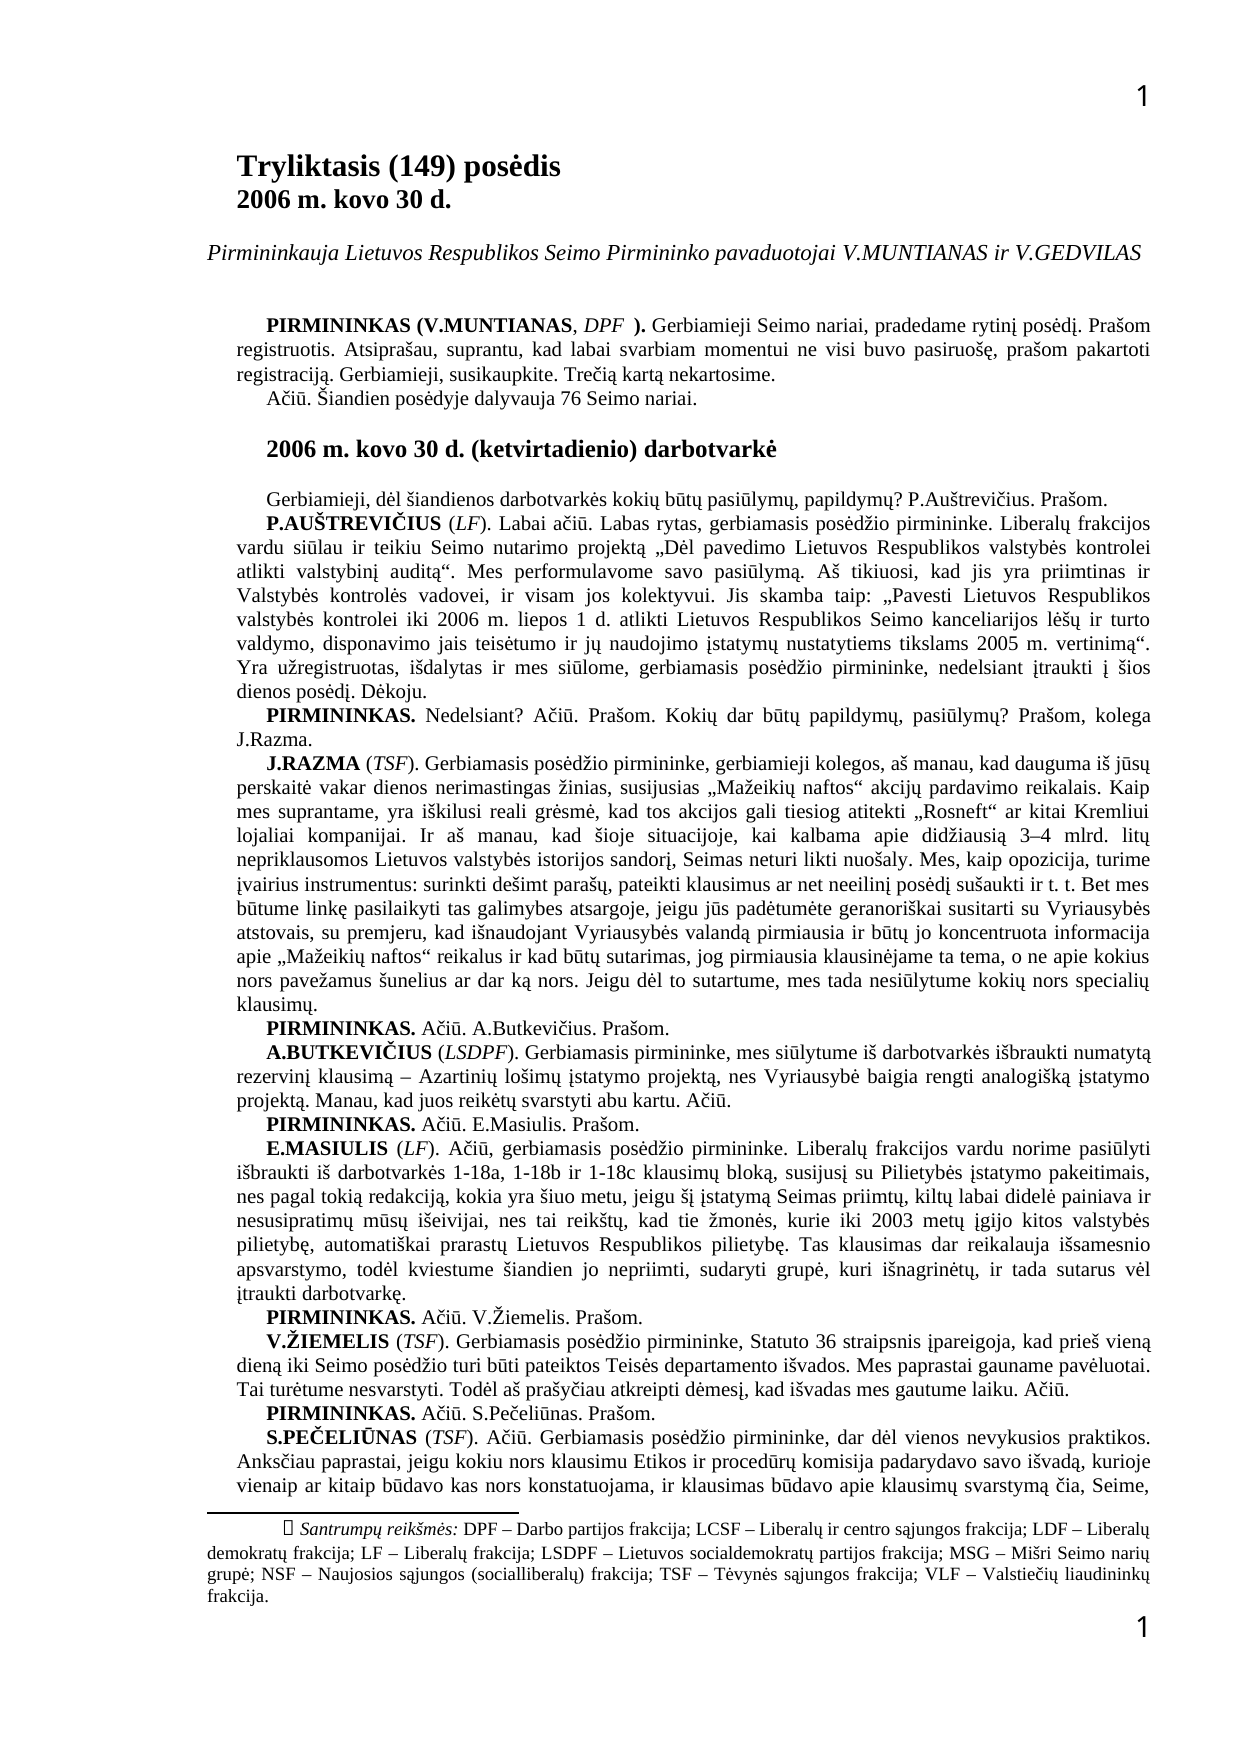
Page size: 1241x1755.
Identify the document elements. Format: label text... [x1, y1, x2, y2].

text E.MASIULIS (LF). Ačiū, gerbiamasis posėdžio pirmininke. Liberalų frakcijos vardu norime pasiūlyti išbraukti iš darbotvarkės 1-18a, 1-18b ir 1-18c klausimų bloką, susijusį su Pilietybės įstatymo pakeitimais, nes pagal tokią redakciją, kokia yra šiuo metu, jeigu šį įstatymą Seimas priimtų, kiltų labai didelė painiava ir nesusipratimų mūsų išeivijai, nes tai reikštų, kad tie žmonės, kurie iki 2003 metų įgijo kitos valstybės pilietybę, automatiškai prarastų Lietuvos Respublikos pilietybę. Tas klausimas dar reikalauja išsamesnio apsvarstymo, todėl kviestume šiandien jo nepriimti, sudaryti grupė, kuri išnagrinėtų, ir tada sutarus vėl įtraukti darbotvarkę. [236, 1136, 1152, 1304]
text Santrumpų reikšmės: DPF – Darbo partijos frakcija; LCSF – Liberalų ir centro sąjungos frakcija; LDF – Liberalų demokratų frakcija; LF – Liberalų frakcija; LSDPF – Lietuvos socialdemokratų partijos frakcija; MSG – Mišri Seimo narių grupė; NSF – Naujosios sąjungos (socialliberalų) frakcija; TSF – Tėvynės sąjungos frakcija; VLF – Valstiečių liaudininkų frakcija. [207, 1513, 1152, 1606]
text J.RAZMA (TSF). Gerbiamasis posėdžio pirmininke, gerbiamieji kolegos, aš manau, kad dauguma iš jūsų perskaitė vakar dienos nerimastingas žinias, susijusias „Mažeikių naftos“ akcijų pardavimo reikalais. Kaip mes suprantame, yra iškilusi reali grėsmė, kad tos akcijos gali tiesiog atitekti „Rosneft“ ar kitai Kremliui lojaliai kompanijai. Ir aš manau, kad šioje situacijoje, kai kalbama apie didžiausią 3–4 mlrd. litų nepriklausomos Lietuvos valstybės istorijos sandorį, Seimas neturi likti nuošaly. Mes, kaip opozicija, turime įvairius instrumentus: surinkti dešimt parašų, pateikti klausimus ar net neeilinį posėdį sušaukti ir t. t. Bet mes būtume linkę pasilaikyti tas galimybes atsargoje, jeigu jūs padėtumėte geranoriškai susitarti su Vyriausybės atstovais, su premjeru, kad išnaudojant Vyriausybės valandą pirmiausia ir būtų jo koncentruota informacija apie „Mažeikių naftos“ reikalus ir kad būtų sutarimas, jog pirmiausia klausinėjame ta tema, o ne apie kokius nors pavežamus šunelius ar dar ką nors. Jeigu dėl to sutartume, mes tada nesiūlytume kokių nors specialių klausimų. [236, 751, 1152, 1016]
text S.PEČELIŪNAS (TSF). Ačiū. Gerbiamasis posėdžio pirmininke, dar dėl vienos nevykusios praktikos. Anksčiau paprastai, jeigu kokiu nors klausimu Etikos ir procedūrų komisija padarydavo savo išvadą, kurioje vienaip ar kitaip būdavo kas nors konstatuojama, ir klausimas būdavo apie klausimų svarstymą čia, Seime, [236, 1425, 1152, 1497]
text PIRMININKAS (V.MUNTIANAS, DPF). Gerbiamieji Seimo nariai, pradedame rytinį posėdį. Prašom registruotis. Atsiprašau, suprantu, kad labai svarbiam momentui ne visi buvo pasiruošę, prašom pakartoti registraciją. Gerbiamieji, susikaupkite. Trečią kartą nekartosime. [236, 313, 1152, 386]
text PIRMININKAS. Ačiū. A.Butkevičius. Prašom. [236, 1016, 1152, 1040]
text Pirmininkauja Lietuvos Respublikos Seimo Pirmininko pavaduotojai V.MUNTIANAS ir V.GEDVILAS [207, 239, 1152, 265]
text V.ŽIEMELIS (TSF). Gerbiamasis posėdžio pirmininke, Statuto 36 straipsnis įpareigoja, kad prieš vieną dieną iki Seimo posėdžio turi būti pateiktos Teisės departamento išvados. Mes paprastai gauname pavėluotai. Tai turėtume nesvarstyti. Todėl aš prašyčiau atkreipti dėmesį, kad išvadas mes gautume laiku. Ačiū. [236, 1329, 1152, 1401]
text A.BUTKEVIČIUS (LSDPF). Gerbiamasis pirmininke, mes siūlytume iš darbotvarkės išbraukti numatytą rezervinį klausimą – Azartinių lošimų įstatymo projektą, nes Vyriausybė baigia rengti analogišką įstatymo projektą. Manau, kad juos reikėtų svarstyti abu kartu. Ačiū. [236, 1040, 1152, 1112]
text PIRMININKAS. Ačiū. S.Pečeliūnas. Prašom. [236, 1401, 1152, 1425]
text PIRMININKAS. Nedelsiant? Ačiū. Prašom. Kokių dar būtų papildymų, pasiūlymų? Prašom, kolega J.Razma. [236, 703, 1152, 751]
text PIRMININKAS. Ačiū. E.Masiulis. Prašom. [236, 1112, 1152, 1136]
text PIRMININKAS. Ačiū. V.Žiemelis. Prašom. [236, 1304, 1152, 1329]
text 2006 m. kovo 30 d. (ketvirtadienio) darbotvarkė [236, 434, 1152, 462]
text Tryliktasis (149) posėdis 2006 m. kovo 30 d. [236, 148, 1152, 215]
text Gerbiamieji, dėl šiandienos darbotvarkės kokių būtų pasiūlymų, papildymų? P.Auštrevičius. Prašom. [236, 486, 1152, 511]
text P.AUŠTREVIČIUS (LF). Labai ačiū. Labas rytas, gerbiamasis posėdžio pirmininke. Liberalų frakcijos vardu siūlau ir teikiu Seimo nutarimo projektą „Dėl pavedimo Lietuvos Respublikos valstybės kontrolei atlikti valstybinį auditą“. Mes performulavome savo pasiūlymą. Aš tikiuosi, kad jis yra priimtinas ir Valstybės kontrolės vadovei, ir visam jos kolektyvui. Jis skamba taip: „Pavesti Lietuvos Respublikos valstybės kontrolei iki 2006 m. liepos 1 d. atlikti Lietuvos Respublikos Seimo kanceliarijos lėšų ir turto valdymo, disponavimo jais teisėtumo ir jų naudojimo įstatymų nustatytiems tikslams 2005 m. vertinimą“. Yra užregistruotas, išdalytas ir mes siūlome, gerbiamasis posėdžio pirmininke, nedelsiant įtraukti į šios dienos posėdį. Dėkoju. [236, 511, 1152, 703]
text Ačiū. Šiandien posėdyje dalyvauja 76 Seimo nariai. [236, 386, 1152, 409]
